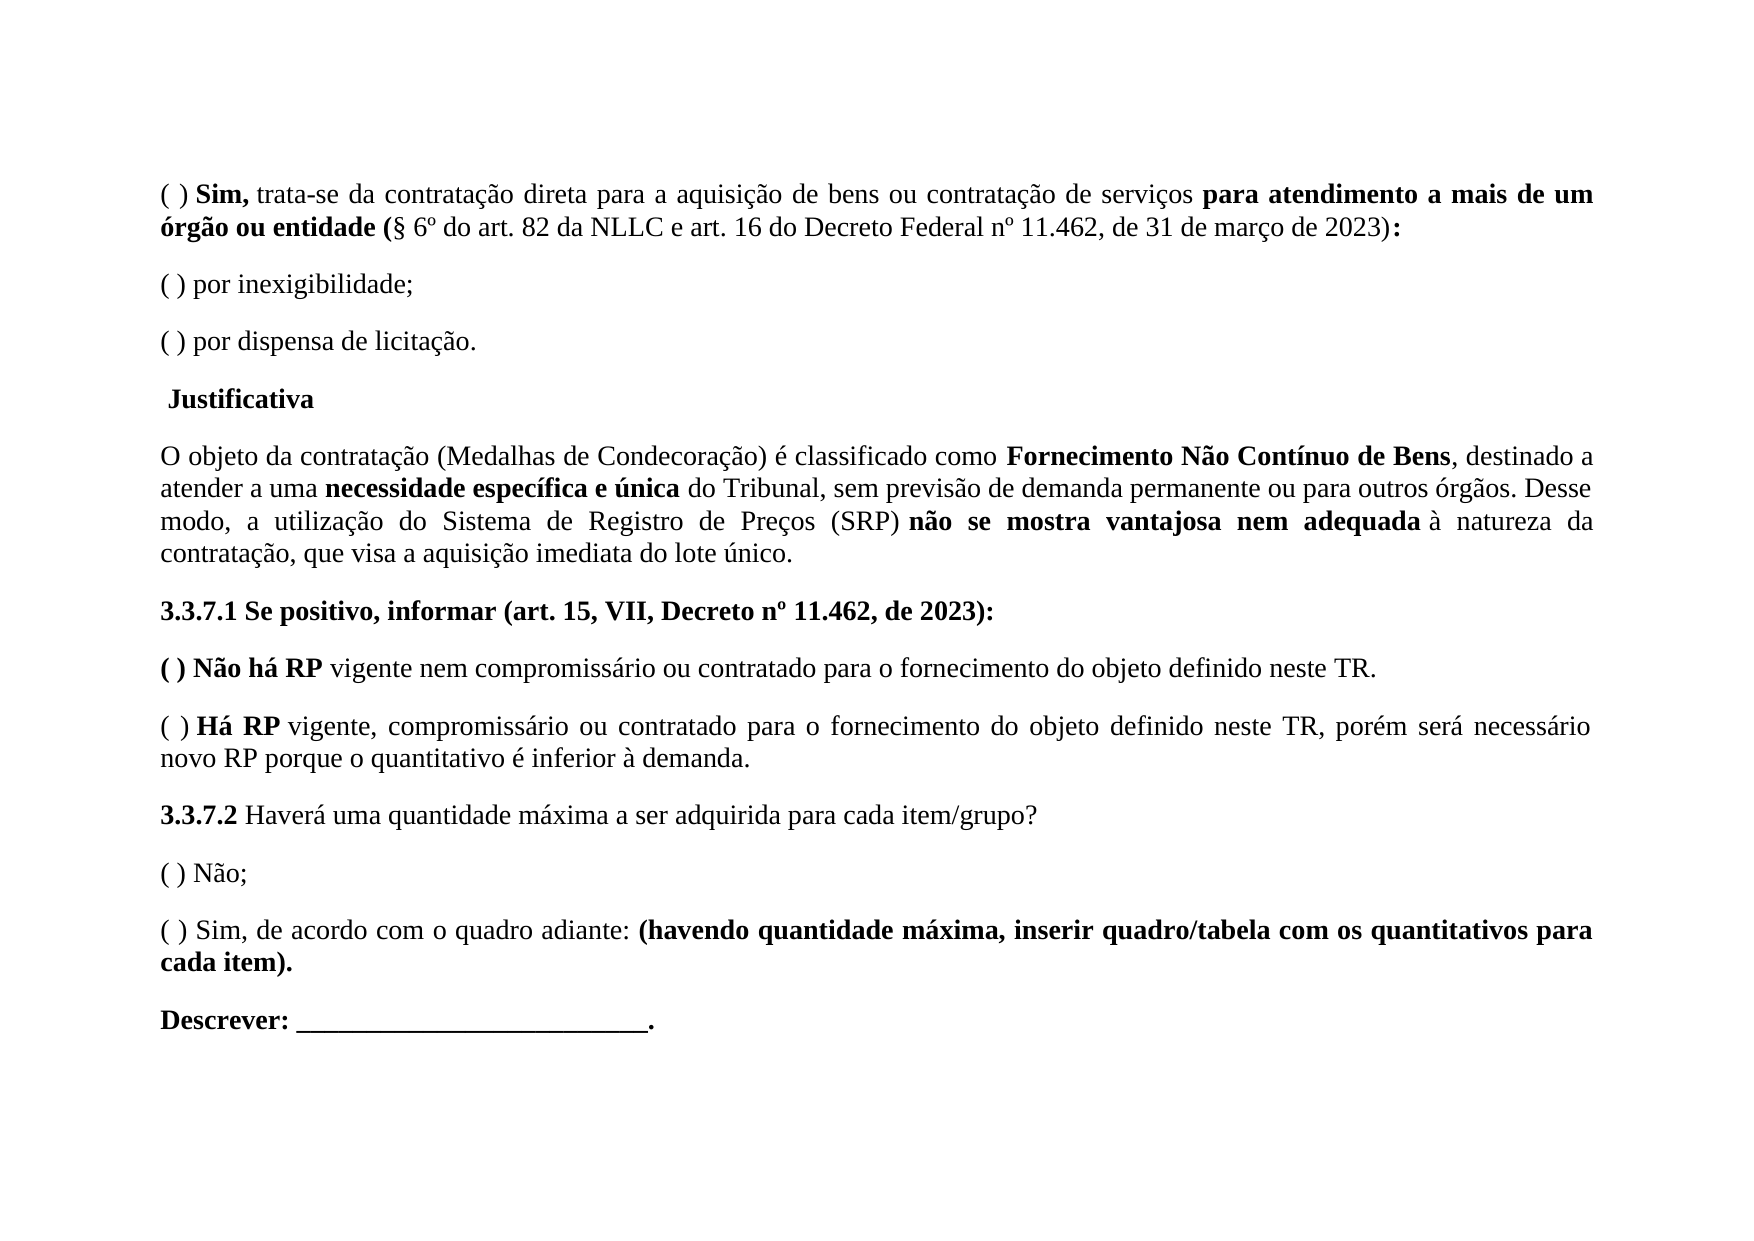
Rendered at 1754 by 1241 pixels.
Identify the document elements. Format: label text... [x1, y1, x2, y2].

text ( ) Sim, trata-se da contratação direta para a aquisição de bens ou contratação de serviços para atendimento a mais de um órgão ou entidade (§ 6º do art. 82 da NLLC e art. 16 do Decreto Federal nº 11.462, de 31 de março de 2023): [160, 177, 1594, 242]
text 3.3.7.2 Haverá uma quantidade máxima a ser adquirida para cada item/grupo? [160, 798, 1594, 831]
text ( ) por dispensa de licitação. [160, 324, 1594, 357]
text ( ) por inexigibilidade; [160, 267, 1594, 299]
text Justificativa [160, 382, 1594, 414]
text ( ) Sim, de acordo com o quadro adiante: (havendo quantidade máxima, inserir quadro/tabela com os quantitativos para cada item). [160, 913, 1594, 978]
text ( ) Há RP vigente, compromissário ou contratado para o fornecimento do objeto definido neste TR, porém será necessário novo RP porque o quantitativo é inferior à demanda. [160, 708, 1594, 773]
text 3.3.7.1 Se positivo, informar (art. 15, VII, Decreto nº 11.462, de 2023): [160, 594, 1594, 626]
text ( ) Não; [160, 856, 1594, 888]
text Descrever: _________________________. [160, 1003, 1594, 1035]
text ( ) Não há RP vigente nem compromissário ou contratado para o fornecimento do objeto definido neste TR. [160, 651, 1594, 683]
text O objeto da contratação (Medalhas de Condecoração) é classificado como Fornecimento Não Contínuo de Bens, destinado a atender a uma necessidade específica e única do Tribunal, sem previsão de demanda permanente ou para outros órgãos. Desse modo, a utilização do Sistema de Registro de Preços (SRP) não se mostra vantajosa nem adequada à natureza da contratação, que visa a aquisição imediata do lote único. [160, 439, 1594, 569]
